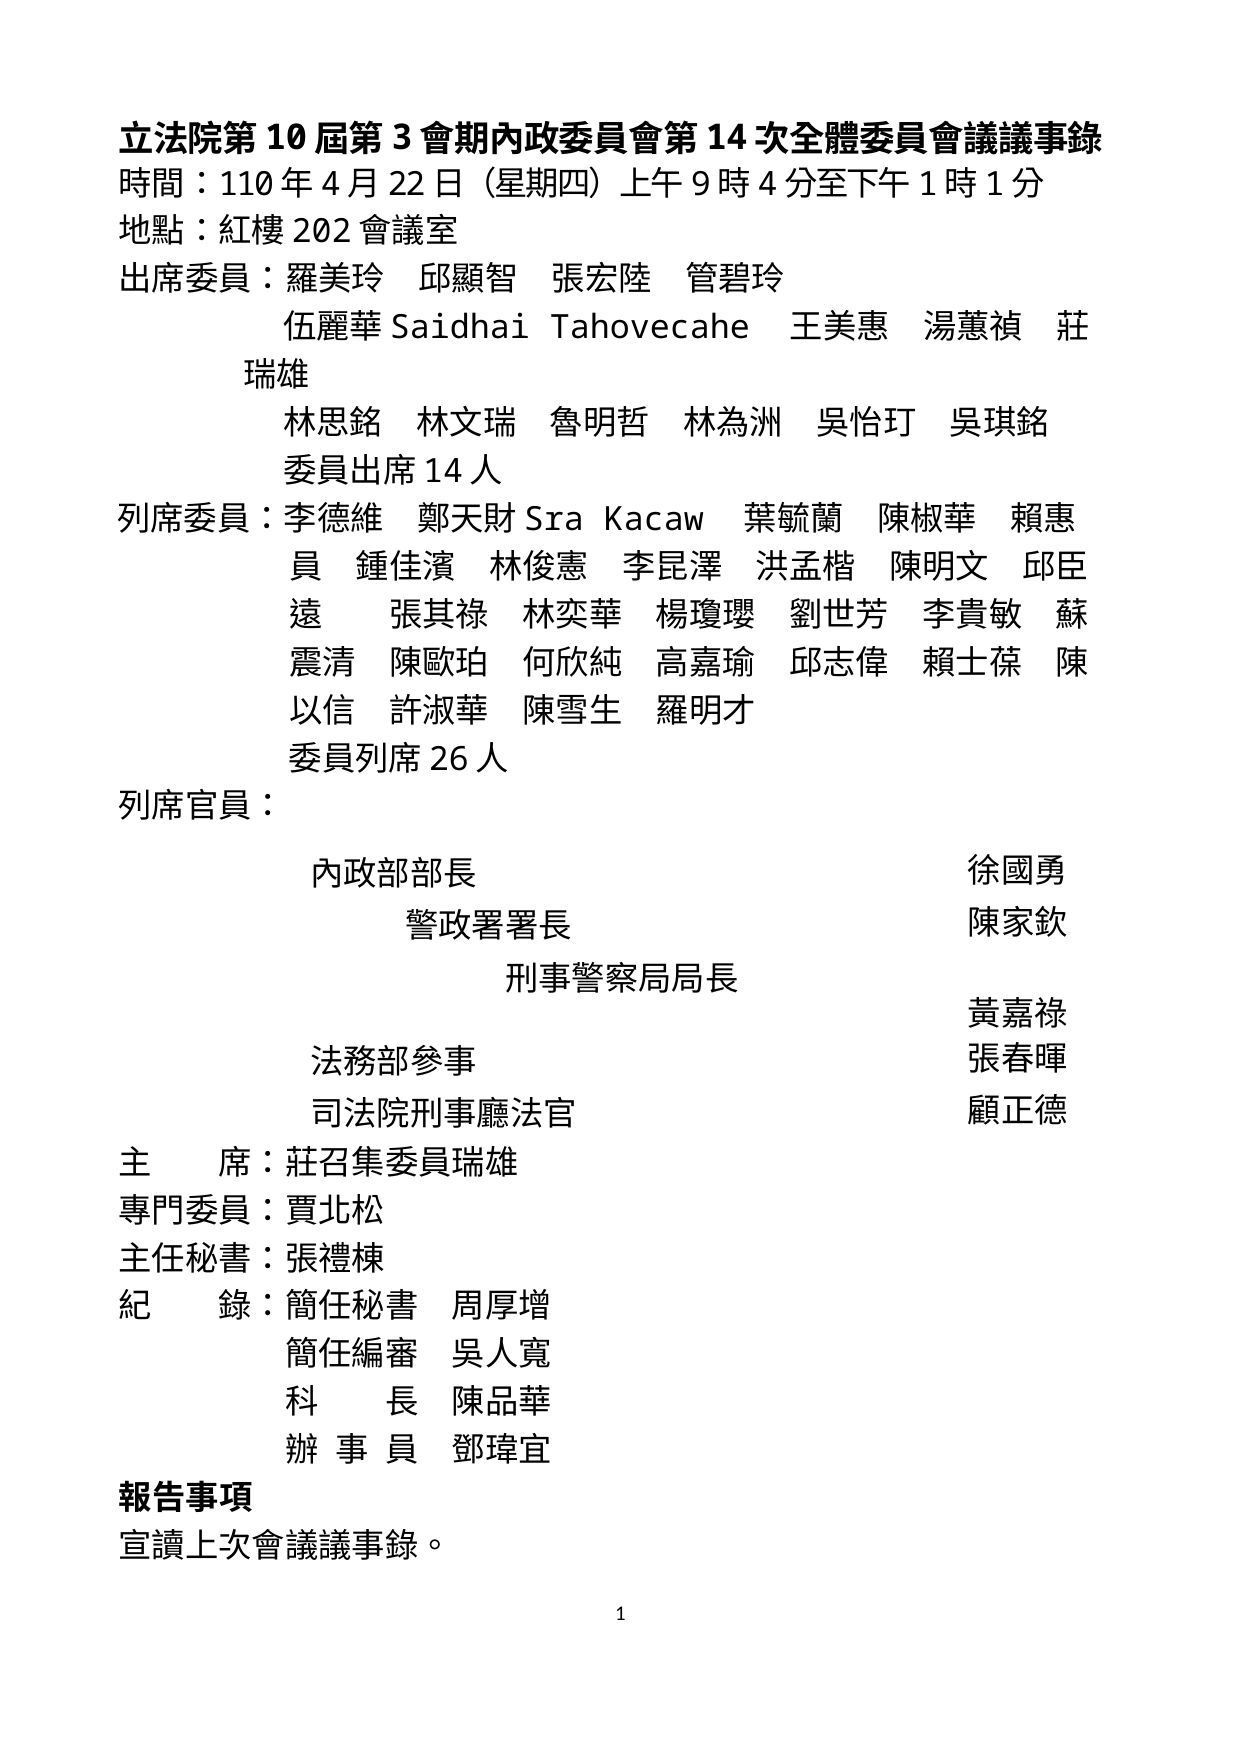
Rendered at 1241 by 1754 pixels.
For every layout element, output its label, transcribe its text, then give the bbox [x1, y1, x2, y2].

text 出席委員：羅美玲 邱顯智 張宏陸 管碧玲 [118, 252, 1093, 300]
text 列席委員：李德維 鄭天財Sra Kacaw 葉毓蘭 陳椒華 賴惠員 鍾佳濱 林俊憲 李昆澤 洪孟楷 陳明文 邱臣遠 張其祿 林奕華 楊瓊瓔 劉世芳 李貴敏 蘇震清 陳歐珀 何欣純 高嘉瑜 邱志偉 賴士葆 陳以信 許淑華 陳雪生 羅明才 [117, 492, 1093, 732]
table_cell 刑事警察局局長 [299, 948, 956, 1032]
text 時間：110年4月22日（星期四）上午9時4分至下午1時1分 [118, 157, 1122, 204]
text 科 長 陳品華 [118, 1375, 1234, 1423]
text 委員列席26人 [243, 732, 1093, 779]
text 簡任編審 吳人寬 [118, 1327, 1234, 1375]
text 林思銘 林文瑞 魯明哲 林為洲 吳怡玎 吳琪銘 [243, 396, 1093, 444]
table_header 徐國勇 [956, 844, 1122, 896]
text 主 席：莊召集委員瑞雄 [118, 1136, 1234, 1184]
table_cell [118, 948, 298, 1032]
table_cell 張春暉 [956, 1032, 1122, 1084]
table_cell [118, 1084, 298, 1136]
text 地點：紅樓202會議室 [118, 204, 1122, 252]
text 宣讀上次會議議事錄。 [118, 1519, 1109, 1567]
text 紀 錄：簡任秘書 周厚增 [118, 1279, 1234, 1327]
table_cell 顧正德 [956, 1084, 1122, 1136]
text 主任秘書：張禮棟 [118, 1232, 1234, 1279]
table_cell 陳家欽 [956, 896, 1122, 948]
table_header 內政部部長 [299, 844, 956, 896]
text 立法院第10屆第3會期內政委員會第14次全體委員會議議事錄 [118, 94, 1122, 157]
text 專門委員：賈北松 [118, 1184, 1234, 1232]
table_cell [118, 1032, 298, 1084]
text 列席官員： [118, 779, 1148, 827]
text 委員出席14人 [243, 444, 1093, 492]
text 辦 事 員 鄧瑋宜 [118, 1423, 1234, 1471]
table_cell 警政署署長 [299, 896, 956, 948]
table_cell 黃嘉祿 [956, 948, 1122, 1032]
table_cell 司法院刑事廳法官 [299, 1084, 956, 1136]
table_cell 法務部參事 [299, 1032, 956, 1084]
table_cell [118, 896, 298, 948]
text 報告事項 [118, 1471, 1127, 1519]
table_header [118, 844, 298, 896]
text 伍麗華Saidhai Tahovecahe 王美惠 湯蕙禎 莊瑞雄 [243, 300, 1093, 396]
